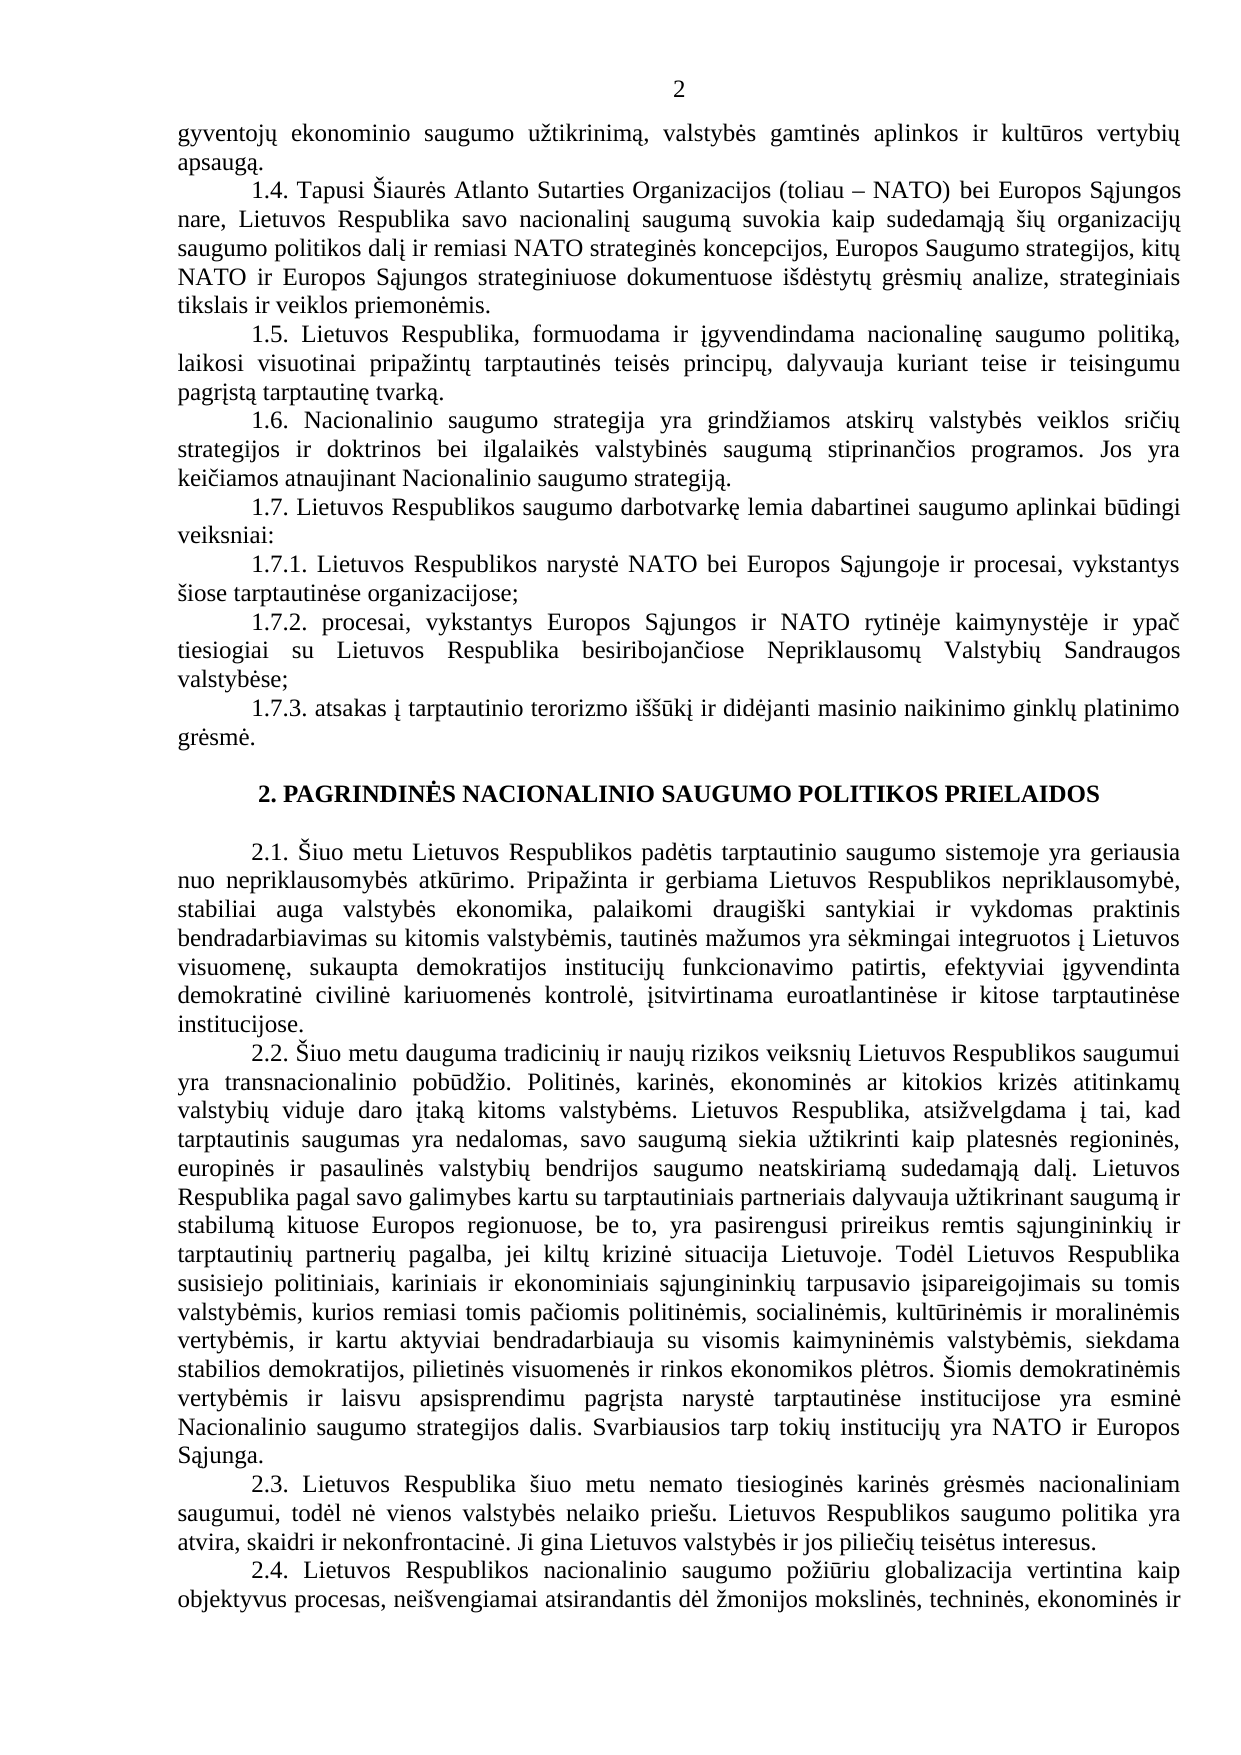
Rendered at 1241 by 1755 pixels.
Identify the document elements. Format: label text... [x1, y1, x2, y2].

text 1.7.1. Lietuvos Respublikos narystė NATO bei Europos Sąjungoje ir procesai, vykstantys šiose tarptautinėse organizacijose; [177, 549, 1181, 607]
text gyventojų ekonominio saugumo užtikrinimą, valstybės gamtinės aplinkos ir kultūros vertybių apsaugą. [177, 118, 1181, 176]
text 1.7.2. procesai, vykstantys Europos Sąjungos ir NATO rytinėje kaimynystėje ir ypač tiesiogiai su Lietuvos Respublika besiribojančiose Nepriklausomų Valstybių Sandraugos valstybėse; [177, 607, 1181, 693]
text 2.3. Lietuvos Respublika šiuo metu nemato tiesioginės karinės grėsmės nacionaliniam saugumui, todėl nė vienos valstybės nelaiko priešu. Lietuvos Respublikos saugumo politika yra atvira, skaidri ir nekonfrontacinė. Ji gina Lietuvos valstybės ir jos piliečių teisėtus interesus. [177, 1469, 1181, 1556]
text 2. pagrindinės NACIONALINIO Saugumo politikos prielaidos [177, 779, 1181, 808]
text 1.5. Lietuvos Respublika, formuodama ir įgyvendindama nacionalinę saugumo politiką, laikosi visuotinai pripažintų tarptautinės teisės principų, dalyvauja kuriant teise ir teisingumu pagrįstą tarptautinę tvarką. [177, 319, 1181, 406]
text 2.1. Šiuo metu Lietuvos Respublikos padėtis tarptautinio saugumo sistemoje yra geriausia nuo nepriklausomybės atkūrimo. Pripažinta ir gerbiama Lietuvos Respublikos nepriklausomybė, stabiliai auga valstybės ekonomika, palaikomi draugiški santykiai ir vykdomas praktinis bendradarbiavimas su kitomis valstybėmis, tautinės mažumos yra sėkmingai integruotos į Lietuvos visuomenę, sukaupta demokratijos institucijų funkcionavimo patirtis, efektyviai įgyvendinta demokratinė civilinė kariuomenės kontrolė, įsitvirtinama euroatlantinėse ir kitose tarptautinėse institucijose. [177, 837, 1181, 1038]
text 2.4. Lietuvos Respublikos nacionalinio saugumo požiūriu globalizacija vertintina kaip objektyvus procesas, neišvengiamai atsirandantis dėl žmonijos mokslinės, techninės, ekonominės ir [177, 1556, 1181, 1613]
text 1.7. Lietuvos Respublikos saugumo darbotvarkę lemia dabartinei saugumo aplinkai būdingi veiksniai: [177, 492, 1181, 549]
text 1.6. Nacionalinio saugumo strategija yra grindžiamos atskirų valstybės veiklos sričių strategijos ir doktrinos bei ilgalaikės valstybinės saugumą stiprinančios programos. Jos yra keičiamos atnaujinant Nacionalinio saugumo strategiją. [177, 406, 1181, 492]
text 2.2. Šiuo metu dauguma tradicinių ir naujų rizikos veiksnių Lietuvos Respublikos saugumui yra transnacionalinio pobūdžio. Politinės, karinės, ekonominės ar kitokios krizės atitinkamų valstybių viduje daro įtaką kitoms valstybėms. Lietuvos Respublika, atsižvelgdama į tai, kad tarptautinis saugumas yra nedalomas, savo saugumą siekia užtikrinti kaip platesnės regioninės, europinės ir pasaulinės valstybių bendrijos saugumo neatskiriamą sudedamąją dalį. Lietuvos Respublika pagal savo galimybes kartu su tarptautiniais partneriais dalyvauja užtikrinant saugumą ir stabilumą kituose Europos regionuose, be to, yra pasirengusi prireikus remtis sąjungininkių ir tarptautinių partnerių pagalba, jei kiltų krizinė situacija Lietuvoje. Todėl Lietuvos Respublika susisiejo politiniais, kariniais ir ekonominiais sąjungininkių tarpusavio įsipareigojimais su tomis valstybėmis, kurios remiasi tomis pačiomis politinėmis, socialinėmis, kultūrinėmis ir moralinėmis vertybėmis, ir kartu aktyviai bendradarbiauja su visomis kaimyninėmis valstybėmis, siekdama stabilios demokratijos, pilietinės visuomenės ir rinkos ekonomikos plėtros. Šiomis demokratinėmis vertybėmis ir laisvu apsisprendimu pagrįsta narystė tarptautinėse institucijose yra esminė Nacionalinio saugumo strategijos dalis. Svarbiausios tarp tokių institucijų yra NATO ir Europos Sąjunga. [177, 1038, 1181, 1469]
text 1.4. Tapusi Šiaurės Atlanto Sutarties Organizacijos (toliau – NATO) bei Europos Sąjungos nare, Lietuvos Respublika savo nacionalinį saugumą suvokia kaip sudedamąją šių organizacijų saugumo politikos dalį ir remiasi NATO strateginės koncepcijos, Europos Saugumo strategijos, kitų NATO ir Europos Sąjungos strateginiuose dokumentuose išdėstytų grėsmių analize, strateginiais tikslais ir veiklos priemonėmis. [177, 176, 1181, 319]
text 1.7.3. atsakas į tarptautinio terorizmo iššūkį ir didėjanti masinio naikinimo ginklų platinimo grėsmė. [177, 693, 1181, 751]
